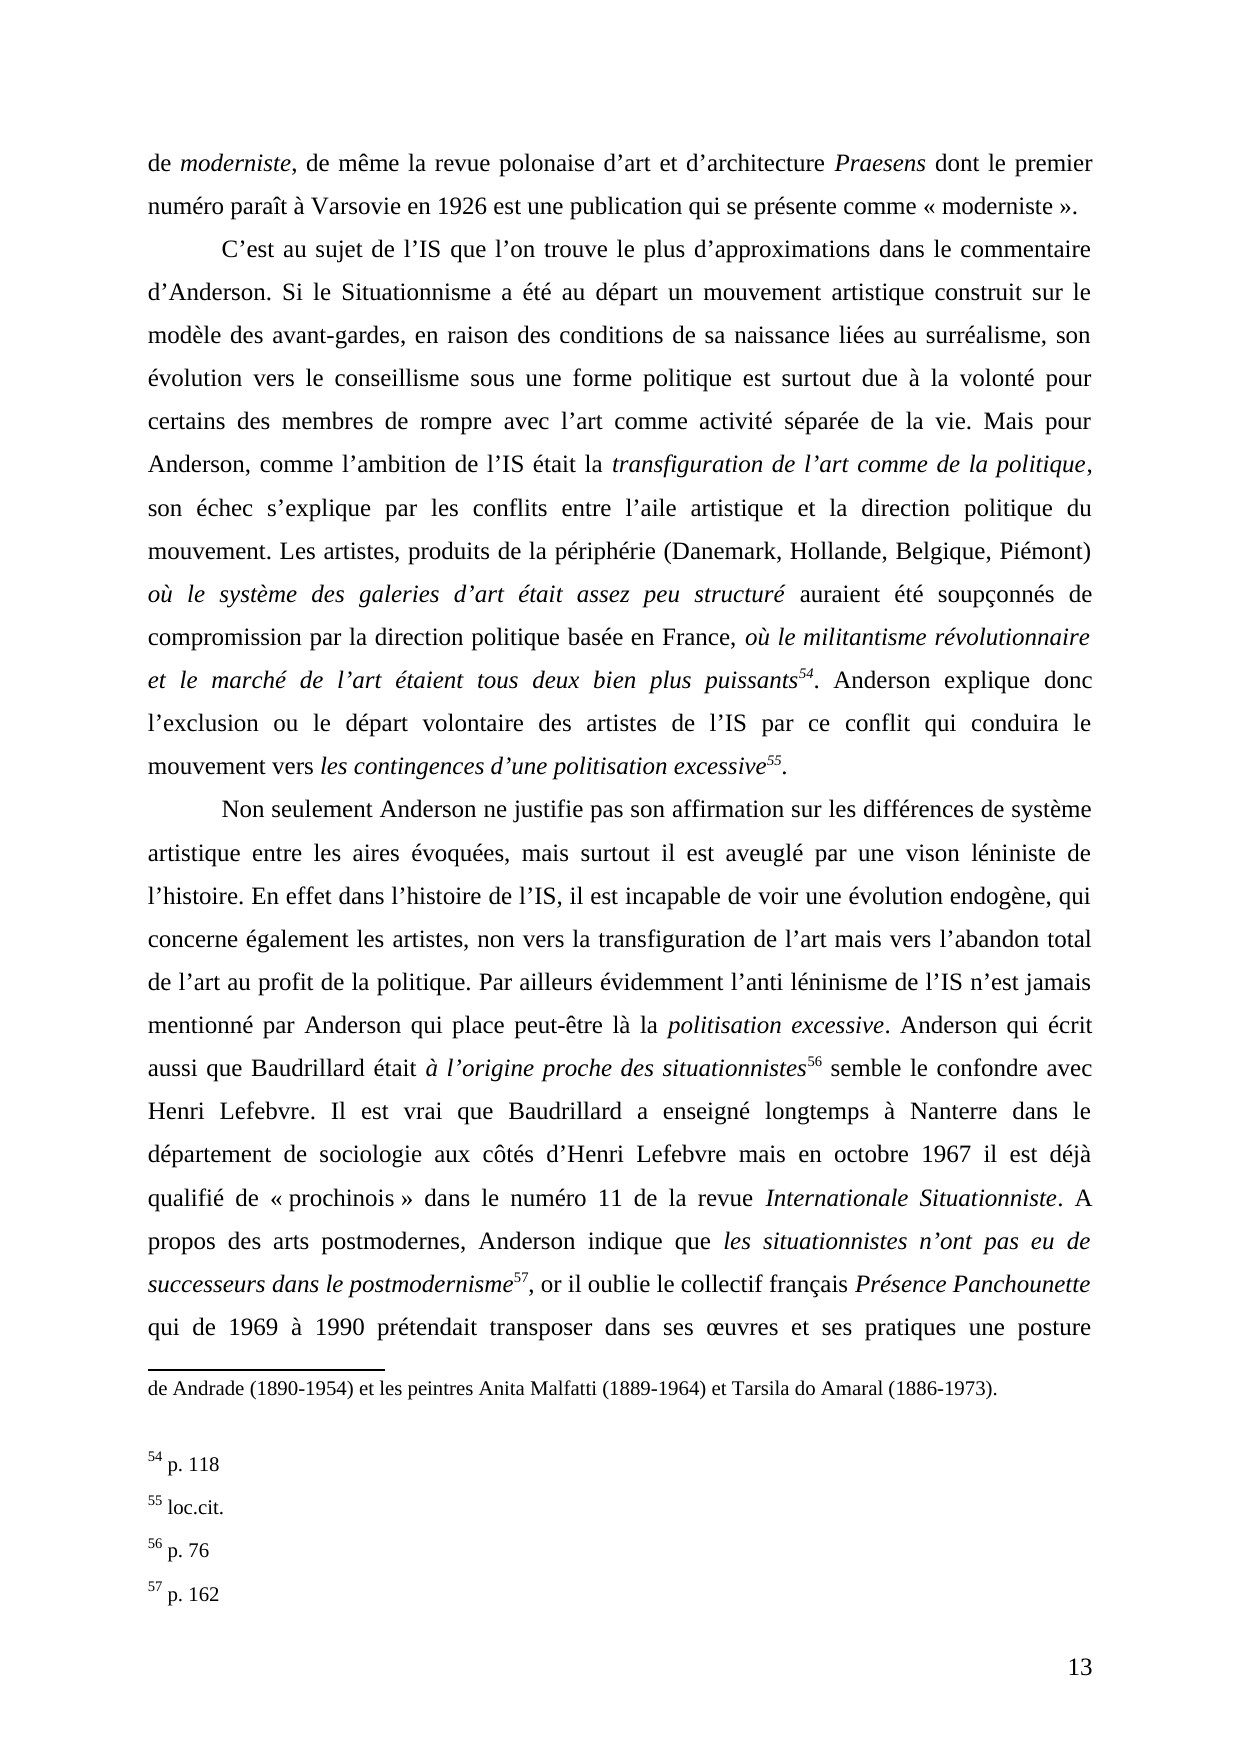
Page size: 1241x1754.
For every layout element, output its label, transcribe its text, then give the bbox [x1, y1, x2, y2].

text loc.cit. [148, 1491, 1093, 1520]
text C’est au sujet de l’IS que l’on trouve le plus d’approximations dans le commentaire d’Anderson. Si le Situationnisme a été au départ un mouvement artistique construit sur le modèle des avant-gardes, en raison des conditions de sa naissance liées au surréalisme, son évolution vers le conseillisme sous une forme politique est surtout due à la volonté pour certains des membres de rompre avec l’art comme activité séparée de la vie. Mais pour Anderson, comme l’ambition de l’IS était la transfiguration de l’art comme de la politique, son échec s’explique par les conflits entre l’aile artistique et la direction politique du mouvement. Les artistes, produits de la périphérie (Danemark, Hollande, Belgique, Piémont) où le système des galeries d’art était assez peu structuré auraient été soupçonnés de compromission par la direction politique basée en France, où le militantisme révolutionnaire et le marché de l’art étaient tous deux bien plus puissants. Anderson explique donc l’exclusion ou le départ volontaire des artistes de l’IS par ce conflit qui conduira le mouvement vers les contingences d’une politisation excessive. [148, 234, 1093, 780]
text de moderniste, de même la revue polonaise d’art et d’architecture Praesens dont le premier numéro paraît à Varsovie en 1926 est une publication qui se présente comme « moderniste ». [148, 148, 1093, 219]
text p. 76 [148, 1534, 1093, 1563]
text p. 118 [148, 1448, 1093, 1477]
text Non seulement Anderson ne justifie pas son affirmation sur les différences de système artistique entre les aires évoquées, mais surtout il est aveuglé par une vison léniniste de l’histoire. En effet dans l’histoire de l’IS, il est incapable de voir une évolution endogène, qui concerne également les artistes, non vers la transfiguration de l’art mais vers l’abandon total de l’art au profit de la politique. Par ailleurs évidemment l’anti léninisme de l’IS n’est jamais mentionné par Anderson qui place peut-être là la politisation excessive. Anderson qui écrit aussi que Baudrillard était à l’origine proche des situationnistes semble le confondre avec Henri Lefebvre. Il est vrai que Baudrillard a enseigné longtemps à Nanterre dans le département de sociologie aux côtés d’Henri Lefebvre mais en octobre 1967 il est déjà qualifié de « prochinois » dans le numéro 11 de la revue Internationale Situationniste. A propos des arts postmodernes, Anderson indique que les situationnistes n’ont pas eu de successeurs dans le postmodernisme, or il oublie le collectif français Présence Panchounette qui de 1969 à 1990 prétendait transposer dans ses œuvres et ses pratiques une posture [148, 794, 1093, 1341]
text p. 162 [148, 1578, 1093, 1606]
text de Andrade (1890-1954) et les peintres Anita Malfatti (1889-1964) et Tarsila do Amaral (1886-1973). [148, 1376, 1093, 1400]
